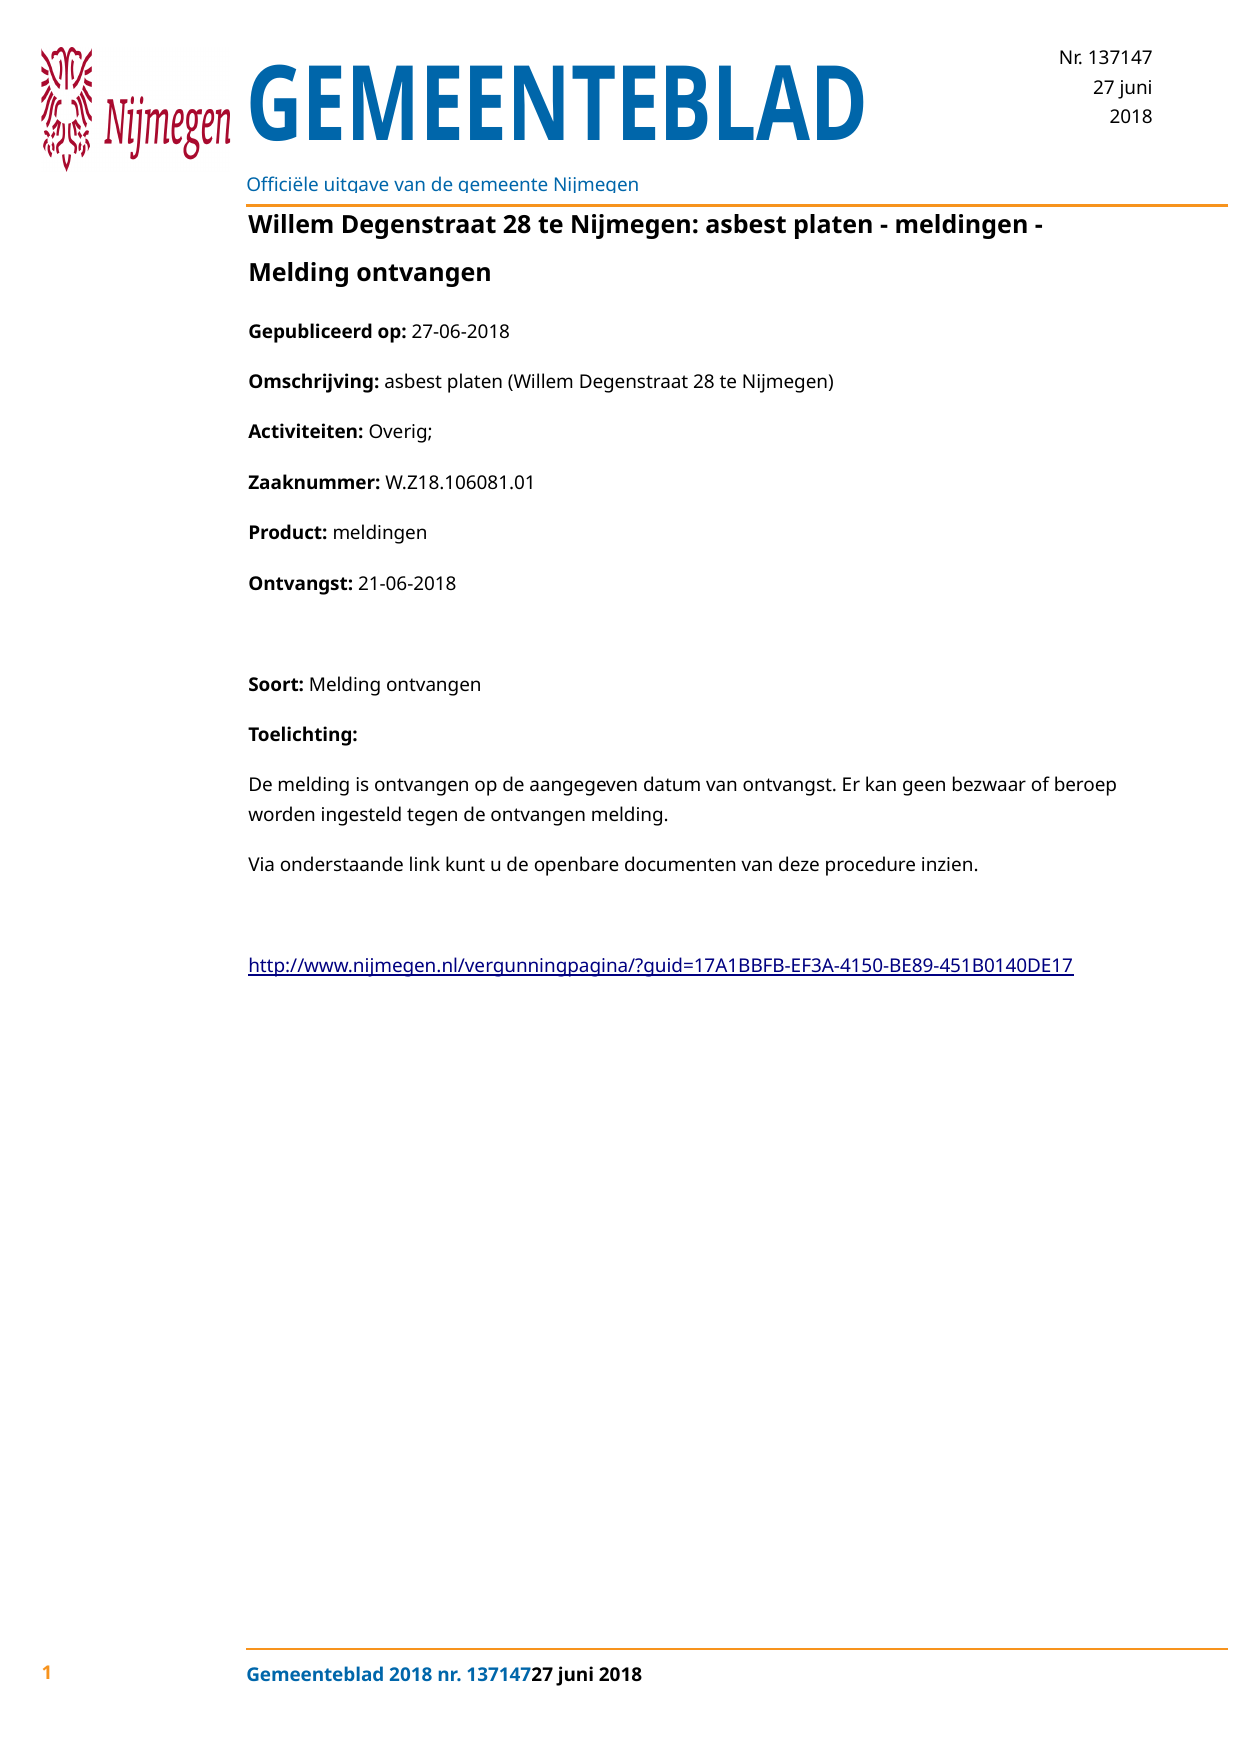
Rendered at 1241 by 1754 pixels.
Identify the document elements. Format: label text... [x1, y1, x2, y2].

text De melding is ontvangen op de aangegeven datum van ontvangst. Er kan geen bezwaar of beroep worden ingesteld tegen de ontvangen melding. [248, 772, 1152, 827]
text Willem Degenstraat 28 te Nijmegen: asbest platen - meldingen - Melding ontvangen [248, 207, 1152, 288]
text Soort: Melding ontvangen [248, 671, 1152, 697]
text Via onderstaande link kunt u de openbare documenten van deze procedure inzien. [248, 852, 1152, 877]
text Product: meldingen [248, 519, 1152, 545]
text http://www.nijmegen.nl/vergunningpagina/?guid=17A1BBFB-EF3A-4150-BE89-451B0140DE17 [248, 952, 1152, 978]
picture [41, 47, 231, 172]
text Activiteiten: Overig; [248, 419, 1152, 444]
text Gepubliceerd op: 27-06-2018 [248, 318, 1152, 344]
text Toelichting: [248, 721, 1152, 747]
text Zaaknummer: W.Z18.106081.01 [248, 469, 1152, 495]
text Ontvangst: 21-06-2018 [248, 570, 1152, 596]
text Omschrijving: asbest platen (Willem Degenstraat 28 te Nijmegen) [248, 368, 1152, 394]
